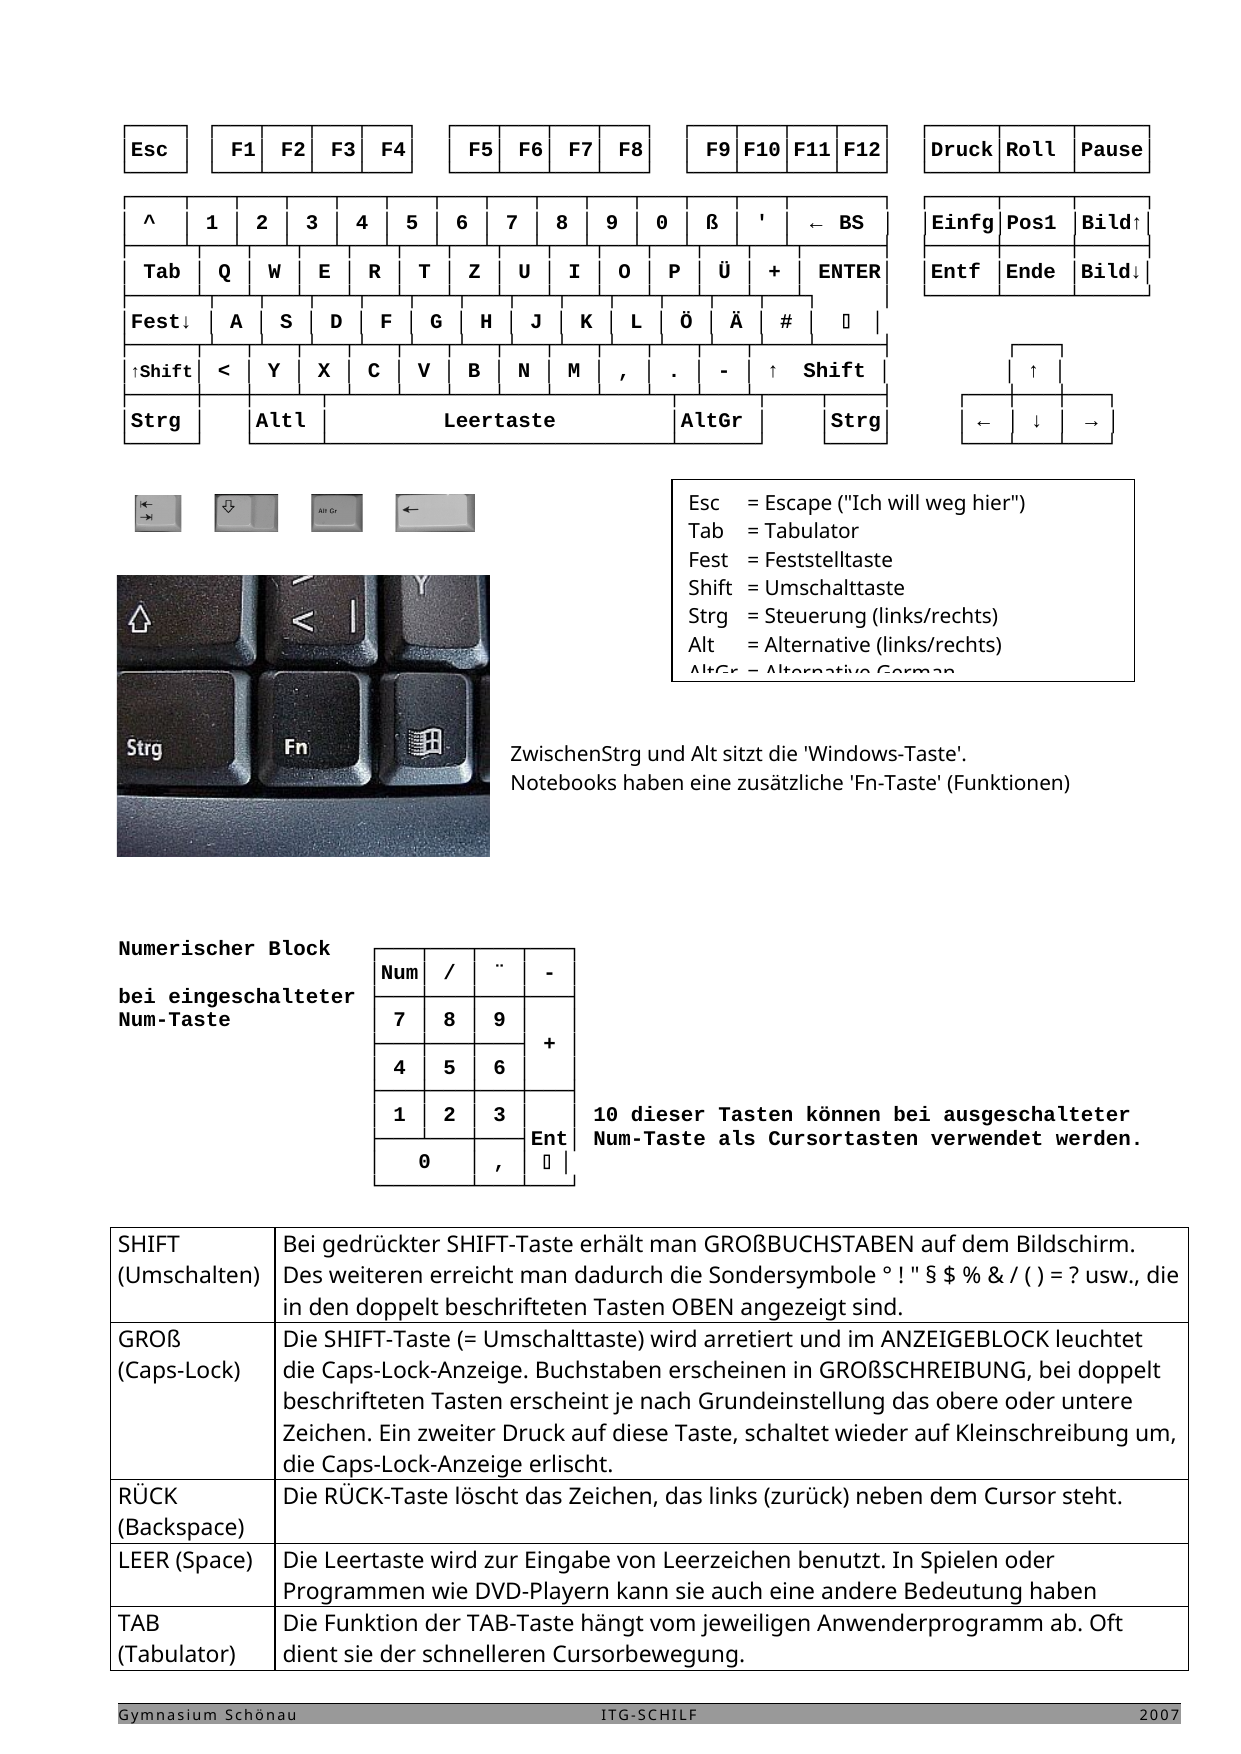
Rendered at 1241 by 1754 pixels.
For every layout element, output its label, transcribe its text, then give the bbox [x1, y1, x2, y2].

text ├─────┬┴──┬┴──┬┴──┬┴──┬┴──┬┴──┬┴──┬┴──┬┴──┬┴──┬┴──┬┴───┴─────┤ ┌───┐ [118, 334, 1181, 358]
table_cell GROß (Caps-Lock) [111, 1323, 274, 1479]
text Notebooks haben eine zusätzliche 'Fn-Taste' (Funktionen) [491, 768, 1181, 796]
text ┌────┬───┬───┬───┬───┬───┬───┬───┬───┬───┬───┬───┬───┬───────┐ ┌─────┬─────┬─────┐ [118, 186, 1181, 209]
text │ 1 │ 2 │ 3 │ │ 10 dieser Tasten können bei ausgeschalteter [118, 1104, 1181, 1128]
text Esc = Escape ("Ich will weg hier") [688, 488, 1118, 516]
table_header SHIFT (Umschalten) [111, 1228, 274, 1322]
text ├─────┼───┼───┴─┬─┴───┴───┴───┴───┴───┴───┴─┬─┴───┴┬────┬────┤ ┌───┼───┼───┐ [325, 395, 674, 407]
text Num-Taste │ 7 │ 8 │ 9 │ │ [118, 1009, 1181, 1033]
table_header Bei gedrückter SHIFT-Taste erhält man GROßBUCHSTABEN auf dem Bildschirm. Des weiteren erreicht man dadurch die Sondersymbole ° ! " § $ % & / ( ) = ? usw., die in den doppelt beschrifteten Tasten OBEN angezeigt sind. [276, 1228, 1188, 1322]
text Tab = Tabulator [688, 516, 1118, 545]
text │ ^ │ 1 │ 2 │ 3 │ 4 │ 5 │ 6 │ 7 │ 8 │ 9 │ 0 │ ß │ ' │ ← BS │ │Einfg│Pos1 │Bild↑│ [118, 209, 1181, 235]
text ├─────┼───┼───┴─┬─┴───┴───┴───┴───┴───┴───┴─┬─┴───┴┬────┬────┤ ┌───┼───┼───┐ [1062, 384, 1181, 407]
table_cell Die RÜCK-Taste löscht das Zeichen, das links (zurück) neben dem Cursor steht. [276, 1480, 1188, 1543]
text ┌────┐ ┌───┬───┬───┬───┐ ┌───┬───┬───┬───┐ ┌───┬───┬───┬───┐ ┌─────┬─────┬─────┐ [118, 115, 1181, 138]
text Numerischer Block ┌───┬───┬───┬───┐ [118, 938, 1181, 962]
text bei eingeschalteter ├───┼───┼───┼───┤ [118, 986, 374, 1009]
text │Strg │ │Altl │ Leertaste │AltGr │ │Strg│ │ ← │ ↓ │ → │ [118, 407, 1181, 433]
text ├───┴───┼───┤Ent│ Num-Taste als Cursortasten verwendet werden. [118, 1128, 374, 1151]
text Strg = Steuerung (links/rechts) [688, 602, 1118, 630]
table_cell Die SHIFT-Taste (= Umschalttaste) wird arretiert und im ANZEIGEBLOCK leuchtet die Caps-Lock-Anzeige. Buchstaben erscheinen in GROßSCHREIBUNG, bei doppelt beschrifteten Tasten erscheint je nach Grundeinstellung das obere oder untere Zeichen. Ein zweiter Druck auf diese Taste, schaltet wieder auf Kleinschreibung um, die Caps-Lock-Anzeige erlischt. [276, 1323, 1188, 1479]
text │ 4 │ 5 │ 6 │ │ [118, 1057, 374, 1080]
text AltGr = Alternative German [688, 658, 1118, 673]
text ├────┴┬──┴┬──┴┬──┴┬──┴┬──┴┬──┴┬──┴┬──┴┬──┴┬──┴┬──┴┬──┴┬──────┤ ├─────┼─────┼─────┤ [118, 235, 1181, 259]
text └────┘ └───┴───┴───┴───┘ └───┴───┴───┴───┘ └───┴───┴───┴───┘ └─────┴─────┴─────┘ [118, 162, 1181, 186]
text └───────┴───┴───┘ [118, 1175, 1181, 1198]
table_cell RÜCK (Backspace) [111, 1480, 274, 1543]
text bei eingeschalteter ├───┼───┼───┼───┤ [575, 986, 1181, 1009]
text │ 4 │ 5 │ 6 │ │ [425, 1057, 474, 1080]
picture [311, 494, 363, 532]
picture [134, 495, 182, 532]
text └─────┘ └─────┴───────────────────────────┴──────┘ └────┘ └───┴───┴───┘ [118, 433, 1181, 457]
text Alt = Alternative (links/rechts) [688, 630, 1118, 658]
text │ 4 │ 5 │ 6 │ │ [375, 1057, 424, 1080]
text ├───┼───┼───┼───┤ [118, 1080, 1181, 1104]
text ├─────┼───┼───┴─┬─┴───┴───┴───┴───┴───┴───┴─┬─┴───┴┬────┬────┤ ┌───┼───┼───┐ [887, 384, 1011, 407]
text ├─────┴┬──┴┬──┴┬──┴┬──┴┬──┴┬──┴┬──┴┬──┴┬──┴┬──┴┬──┴┬──┴┐ │ └─────┴─────┴─────┘ [800, 285, 886, 308]
text │ 0 │ , │  │ [118, 1151, 1181, 1175]
text ├─────┴┬──┴┬──┴┬──┴┬──┴┬──┴┬──┴┬──┴┬──┴┬──┴┬──┴┬──┴┬──┴┐ │ └─────┴─────┴─────┘ [887, 285, 1181, 308]
text ├───┴───┼───┤Ent│ Num-Taste als Cursortasten verwendet werden. [575, 1128, 1181, 1151]
text │ 4 │ 5 │ 6 │ │ [525, 1057, 574, 1080]
text Shift = Umschalttaste [688, 573, 1118, 602]
table_cell Die Leertaste wird zur Eingabe von Leerzeichen benutzt. In Spielen oder Programmen wie DVD-Playern kann sie auch eine andere Bedeutung haben [276, 1544, 1188, 1606]
text │Esc │ │ F1│ F2│ F3│ F4│ │ F5│ F6│ F7│ F8│ │ F9│F10│F11│F12│ │Druck│Roll │Pause│ [118, 138, 1181, 162]
text │↑Shift│ < │ Y │ X │ C │ V │ B │ N │ M │ , │ . │ - │ ↑ Shift │ │ ↑ │ [118, 358, 1181, 384]
text │ Tab │ Q │ W │ E │ R │ T │ Z │ U │ I │ O │ P │ Ü │ + │ ENTER│ │Entf │Ende │Bild↓│ [118, 259, 1181, 285]
text Fest = Feststelltaste [688, 545, 1118, 573]
text │Fest↓ │ A │ S │ D │ F │ G │ H │ J │ K │ L │ Ö │ Ä │ # │  │ [118, 308, 1181, 334]
table_cell Die Funktion der TAB-Taste hängt vom jeweiligen Anwenderprogramm ab. Oft dient sie der schnelleren Cursorbewegung. [276, 1607, 1188, 1670]
text │Num│ / │ ¨ │ - │ [118, 962, 1181, 986]
text │ 4 │ 5 │ 6 │ │ [575, 1057, 1181, 1080]
picture [116, 575, 490, 857]
text ├───┼───┼───┤ + │ [118, 1033, 1181, 1057]
picture [395, 494, 475, 532]
text ZwischenStrg und Alt sitzt die 'Windows-Taste'. [491, 739, 1181, 768]
text │ 4 │ 5 │ 6 │ │ [475, 1057, 524, 1080]
picture [214, 494, 279, 532]
table_cell TAB (Tabulator) [111, 1607, 274, 1670]
table_cell LEER (Space) [111, 1544, 274, 1606]
